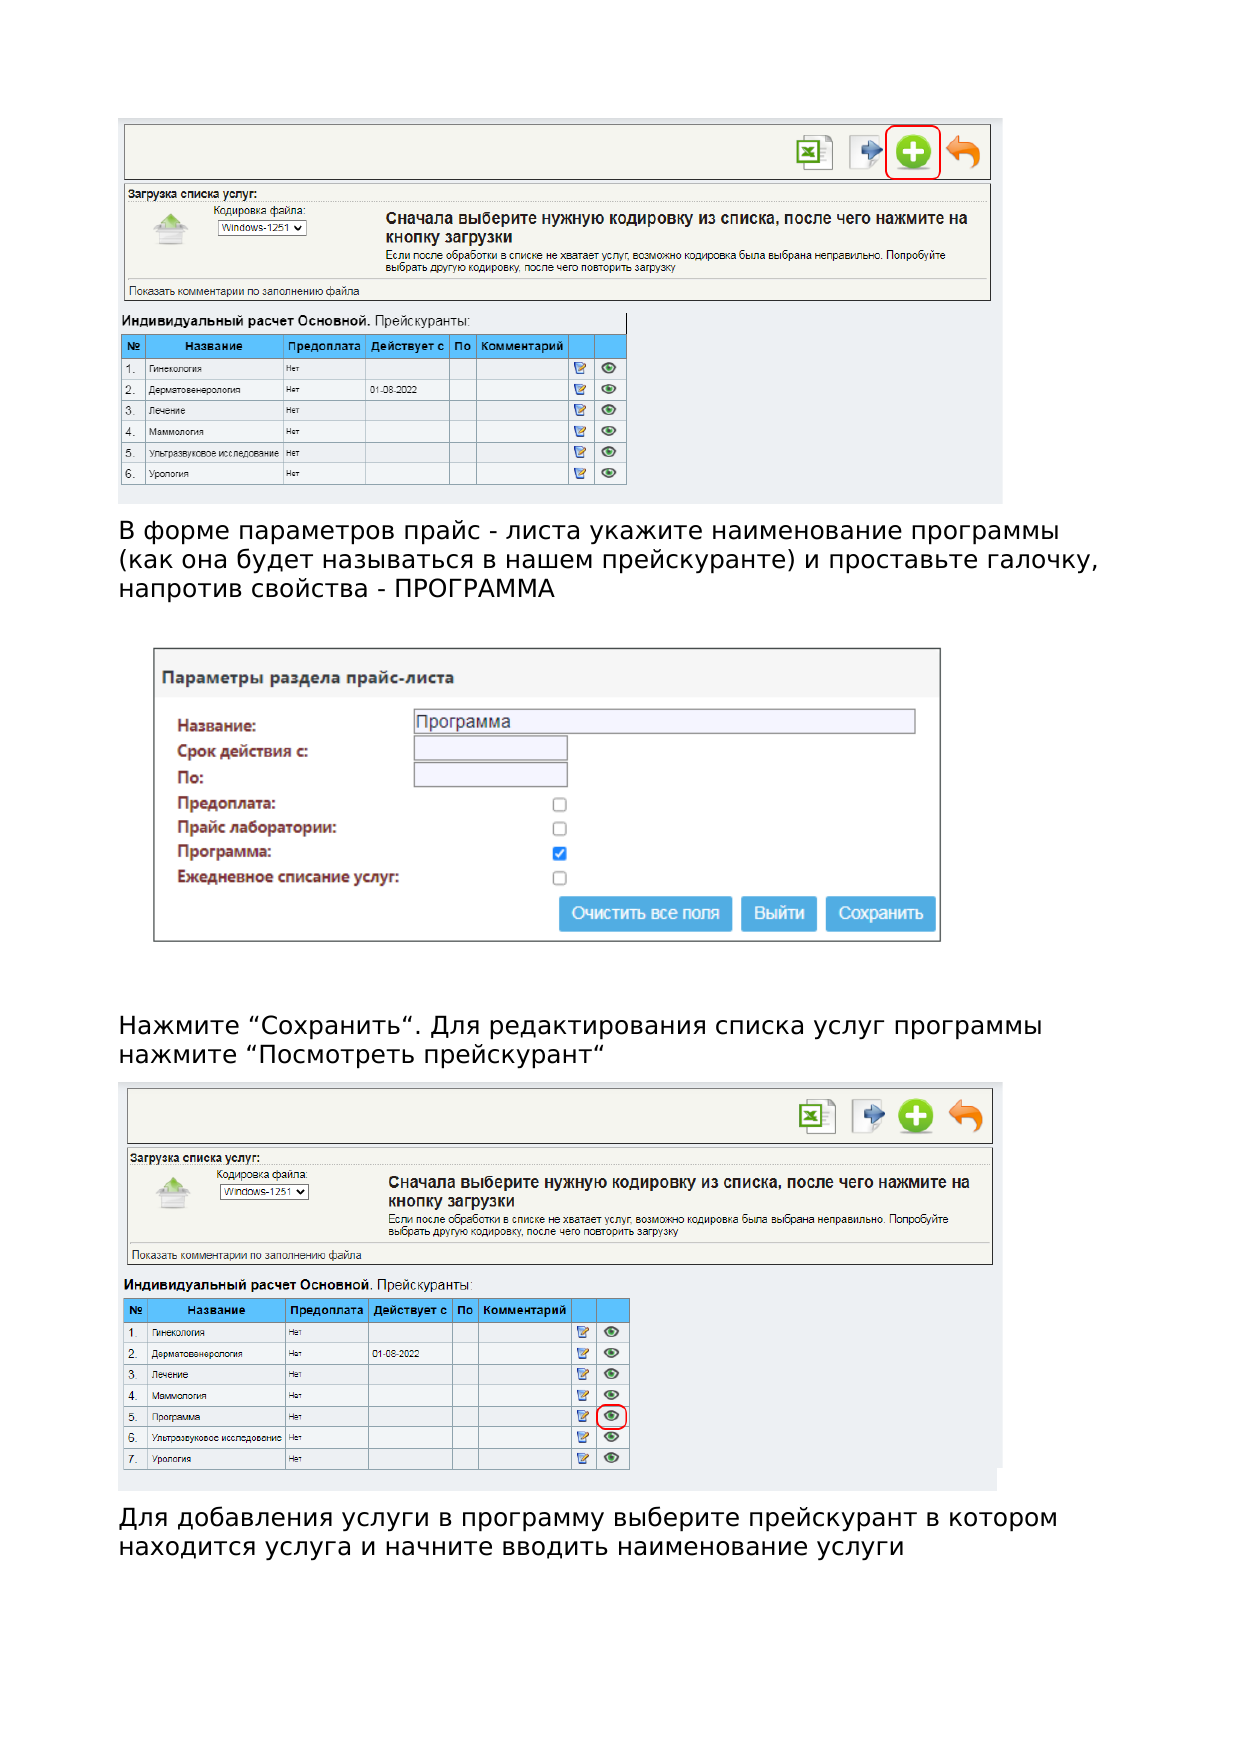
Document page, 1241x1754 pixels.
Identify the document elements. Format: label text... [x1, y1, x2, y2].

picture [118, 118, 1003, 504]
picture [118, 1082, 1003, 1491]
picture [118, 616, 1003, 999]
text Нажмите “Сохранить“. Для редактирования списка услуг программы нажмите “Посмотреть прейскурант“ [118, 1011, 1122, 1070]
text Для добавления услуги в программу выберите прейскурант в котором находится услуга и начните вводить наименование услуги [118, 1503, 1122, 1561]
text В форме параметров прайс - листа укажите наименование программы (как она будет называться в нашем прейскуранте) и проставьте галочку, напротив свойства - ПРОГРАММА [118, 516, 1122, 603]
